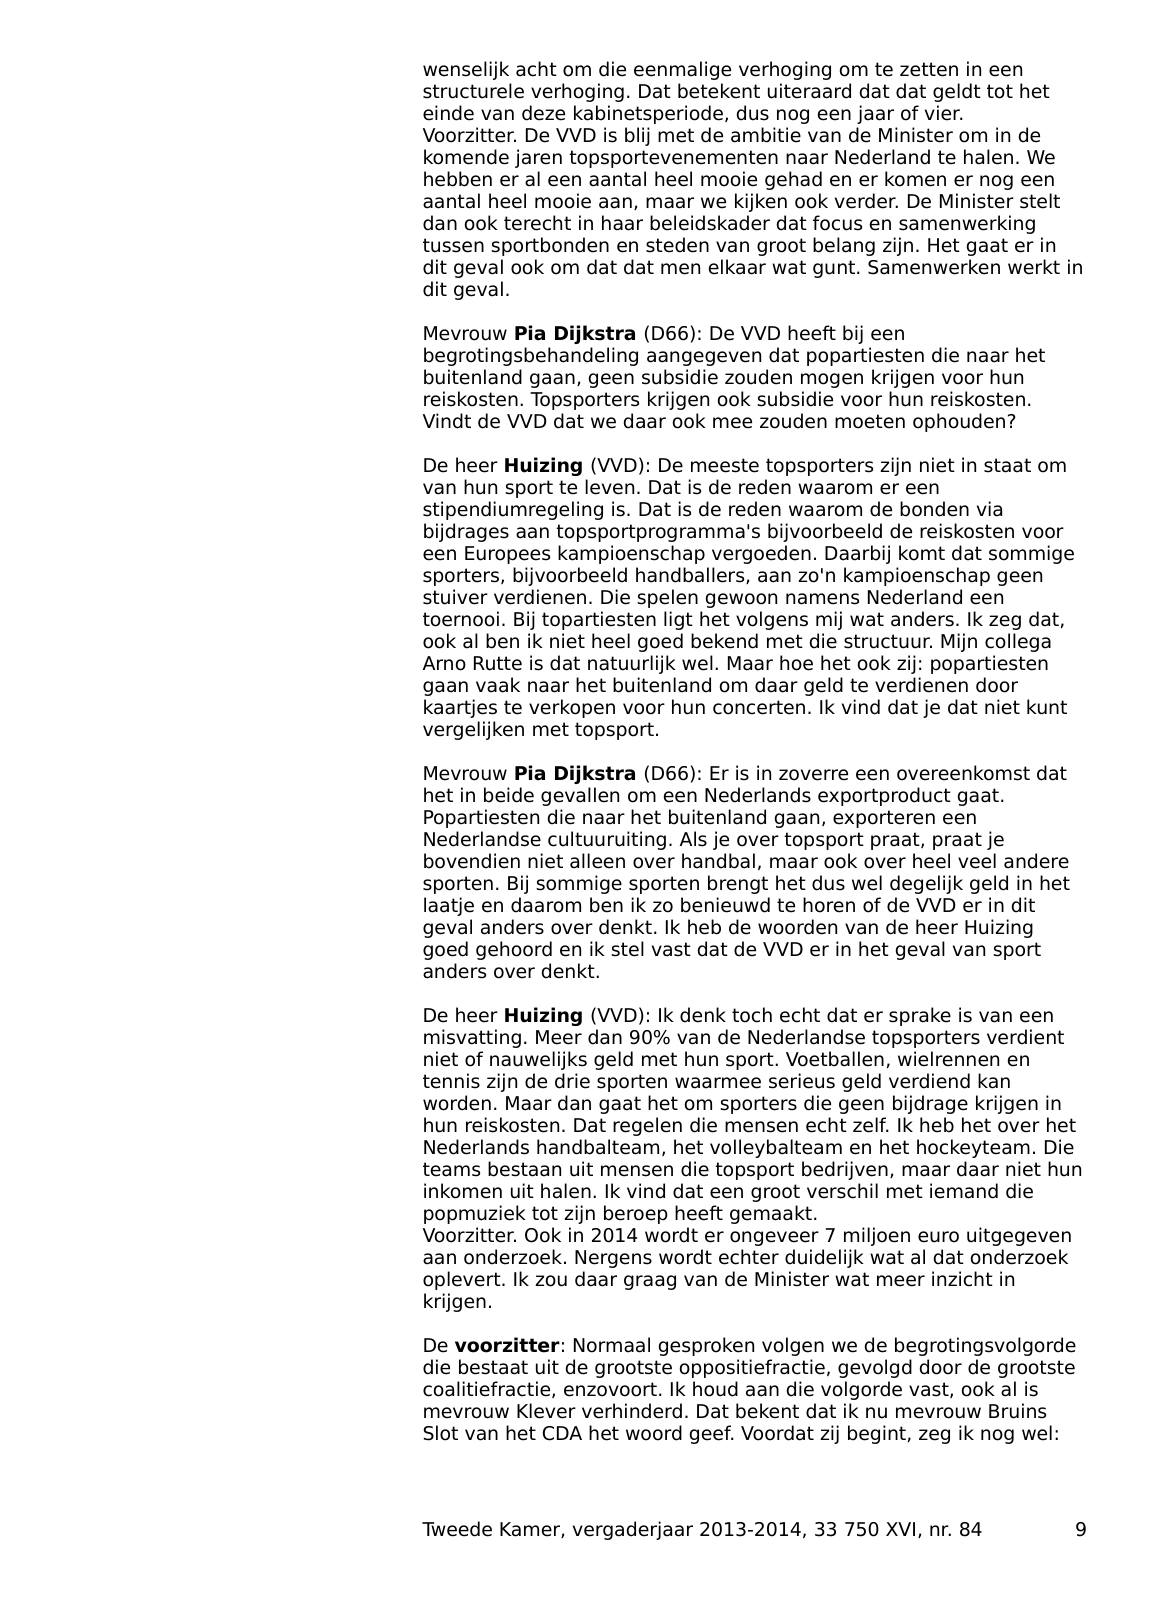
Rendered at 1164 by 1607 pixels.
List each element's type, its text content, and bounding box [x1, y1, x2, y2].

text Mevrouw Pia Dijkstra (D66): De VVD heeft bij een begrotingsbehandeling aangegeven dat popartiesten die naar het buitenland gaan, geen subsidie zouden mogen krijgen voor hun reiskosten. Topsporters krijgen ook subsidie voor hun reiskosten. Vindt de VVD dat we daar ook mee zouden moeten ophouden? [422, 323, 1087, 433]
text De heer Huizing (VVD): Ik denk toch echt dat er sprake is van een misvatting. Meer dan 90% van de Nederlandse topsporters verdient niet of nauwelijks geld met hun sport. Voetballen, wielrennen en tennis zijn de drie sporten waarmee serieus geld verdiend kan worden. Maar dan gaat het om sporters die geen bijdrage krijgen in hun reiskosten. Dat regelen die mensen echt zelf. Ik heb het over het Nederlands handbalteam, het volleybalteam en het hockeyteam. Die teams bestaan uit mensen die topsport bedrijven, maar daar niet hun inkomen uit halen. Ik vind dat een groot verschil met iemand die popmuziek tot zijn beroep heeft gemaakt. [422, 1005, 1087, 1225]
text De heer Huizing (VVD): De meeste topsporters zijn niet in staat om van hun sport te leven. Dat is de reden waarom er een stipendiumregeling is. Dat is de reden waarom de bonden via bijdrages aan topsportprogramma's bijvoorbeeld de reiskosten voor een Europees kampioenschap vergoeden. Daarbij komt dat sommige sporters, bijvoorbeeld handballers, aan zo'n kampioenschap geen stuiver verdienen. Die spelen gewoon namens Nederland een toernooi. Bij topartiesten ligt het volgens mij wat anders. Ik zeg dat, ook al ben ik niet heel goed bekend met die structuur. Mijn collega Arno Rutte is dat natuurlijk wel. Maar hoe het ook zij: popartiesten gaan vaak naar het buitenland om daar geld te verdienen door kaartjes te verkopen voor hun concerten. Ik vind dat je dat niet kunt vergelijken met topsport. [422, 455, 1087, 741]
text Voorzitter. Ook in 2014 wordt er ongeveer 7 miljoen euro uitgegeven aan onderzoek. Nergens wordt echter duidelijk wat al dat onderzoek oplevert. Ik zou daar graag van de Minister wat meer inzicht in krijgen. [422, 1225, 1087, 1313]
text wenselijk acht om die eenmalige verhoging om te zetten in een structurele verhoging. Dat betekent uiteraard dat dat geldt tot het einde van deze kabinetsperiode, dus nog een jaar of vier. [422, 59, 1087, 125]
text De voorzitter: Normaal gesproken volgen we de begrotingsvolgorde die bestaat uit de grootste oppositiefractie, gevolgd door de grootste coalitiefractie, enzovoort. Ik houd aan die volgorde vast, ook al is mevrouw Klever verhinderd. Dat bekent dat ik nu mevrouw Bruins Slot van het CDA het woord geef. Voordat zij begint, zeg ik nog wel: [422, 1335, 1087, 1445]
text Voorzitter. De VVD is blij met de ambitie van de Minister om in de komende jaren topsportevenementen naar Nederland te halen. We hebben er al een aantal heel mooie gehad en er komen er nog een aantal heel mooie aan, maar we kijken ook verder. De Minister stelt dan ook terecht in haar beleidskader dat focus en samenwerking tussen sportbonden en steden van groot belang zijn. Het gaat er in dit geval ook om dat dat men elkaar wat gunt. Samenwerken werkt in dit geval. [422, 125, 1087, 301]
text Mevrouw Pia Dijkstra (D66): Er is in zoverre een overeenkomst dat het in beide gevallen om een Nederlands exportproduct gaat. Popartiesten die naar het buitenland gaan, exporteren een Nederlandse cultuuruiting. Als je over topsport praat, praat je bovendien niet alleen over handbal, maar ook over heel veel andere sporten. Bij sommige sporten brengt het dus wel degelijk geld in het laatje en daarom ben ik zo benieuwd te horen of de VVD er in dit geval anders over denkt. Ik heb de woorden van de heer Huizing goed gehoord en ik stel vast dat de VVD er in het geval van sport anders over denkt. [422, 763, 1087, 983]
